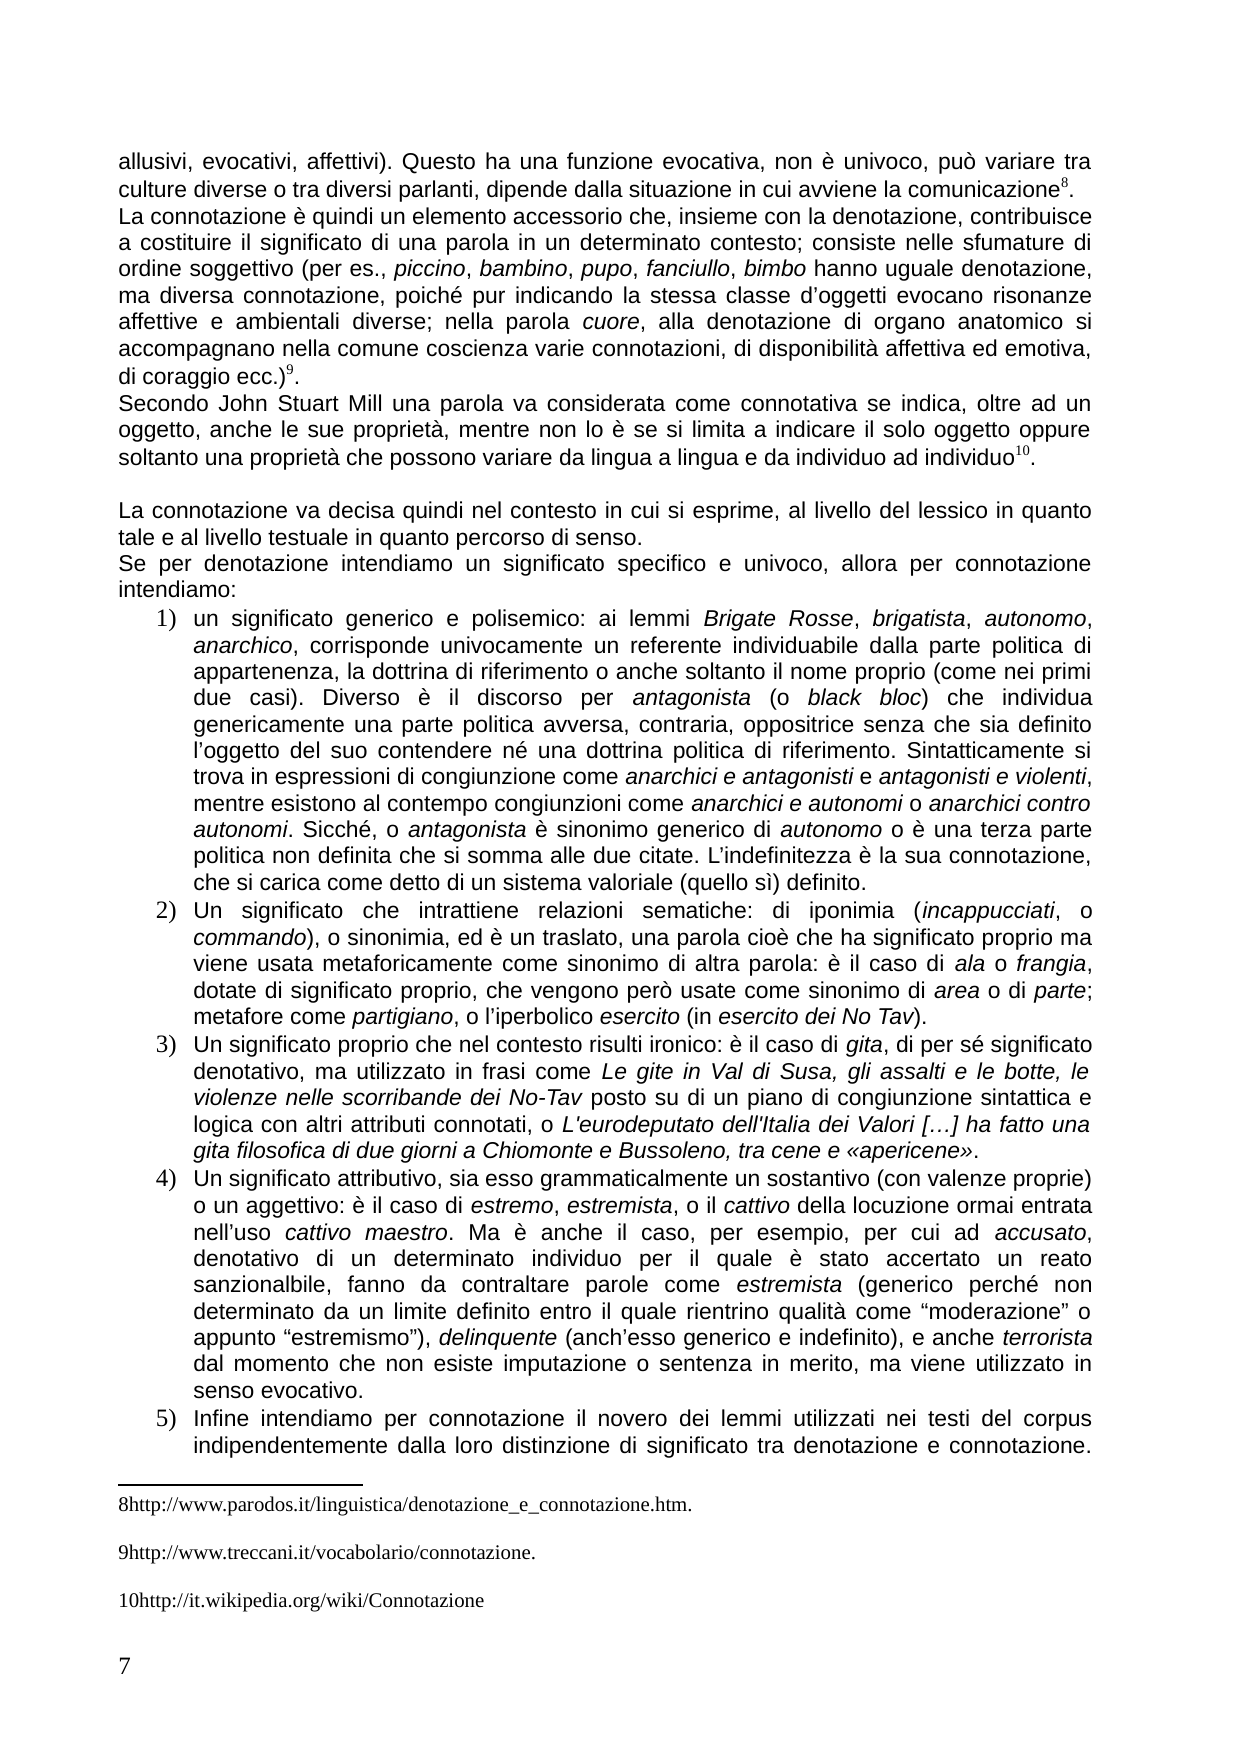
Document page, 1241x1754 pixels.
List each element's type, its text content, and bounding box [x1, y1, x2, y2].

list Un significato proprio che nel contesto risulti ironico: è il caso di gita, di per sé significato denotativo, ma utilizzato in frasi come Le gite in Val di Susa, gli assalti e le botte, le violenze nelle scorribande dei No-Tav posto su di un piano di congiunzione sintattica e logica con altri attributi connotati, o L'eurodeputato dell'Italia dei Valori […] ha fatto una gita filosofica di due giorni a Chiomonte e Bussoleno, tra cene e «apericene». [156, 1029, 1093, 1163]
list un significato generico e polisemico: ai lemmi Brigate Rosse, brigatista, autonomo, anarchico, corrisponde univocamente un referente individuabile dalla parte politica di appartenenza, la dottrina di riferimento o anche soltanto il nome proprio (come nei primi due casi). Diverso è il discorso per antagonista (o black bloc) che individua genericamente una parte politica avversa, contraria, oppositrice senza che sia definito l’oggetto del suo contendere né una dottrina politica di riferimento. Sintatticamente si trova in espressioni di congiunzione come anarchici e antagonisti e antagonisti e violenti, mentre esistono al contempo congiunzioni come anarchici e autonomi o anarchici contro autonomi. Sicché, o antagonista è sinonimo generico di autonomo o è una terza parte politica non definita che si somma alle due citate. L’indefinitezza è la sua connotazione, che si carica come detto di un sistema valoriale (quello sì) definito. [156, 603, 1093, 895]
list Infine intendiamo per connotazione il novero dei lemmi utilizzati nei testi del corpus indipendentemente dalla loro distinzione di significato tra denotazione e connotazione. [156, 1403, 1093, 1458]
text http://it.wikipedia.org/wiki/Connotazione [118, 1588, 1093, 1612]
text La connotazione è quindi un elemento accessorio che, insieme con la denotazione, contribuisce a costituire il significato di una parola in un determinato contesto; consiste nelle sfumature di ordine soggettivo (per es., piccino, bambino, pupo, fanciullo, bimbo hanno uguale denotazione, ma diversa connotazione, poiché pur indicando la stessa classe d’oggetti evocano risonanze affettive e ambientali diverse; nella parola cuore, alla denotazione di organo anatomico si accompagnano nella comune coscienza varie connotazioni, di disponibilità affettiva ed emotiva, di coraggio ecc.). [118, 203, 1093, 389]
text La connotazione va decisa quindi nel contesto in cui si esprime, al livello del lessico in quanto tale e al livello testuale in quanto percorso di senso. [118, 497, 1093, 550]
text Se per denotazione intendiamo un significato specifico e univoco, allora per connotazione intendiamo: [118, 550, 1093, 603]
text allusivi, evocativi, affettivi). Questo ha una funzione evocativa, non è univoco, può variare tra culture diverse o tra diversi parlanti, dipende dalla situazione in cui avviene la comunicazione. [118, 148, 1093, 203]
text http://www.parodos.it/linguistica/denotazione_e_connotazione.htm. [118, 1491, 1093, 1516]
text Secondo John Stuart Mill una parola va considerata come connotativa se indica, oltre ad un oggetto, anche le sue proprietà, mentre non lo è se si limita a indicare il solo oggetto oppure soltanto una proprietà che possono variare da lingua a lingua e da individuo ad individuo. [118, 389, 1093, 471]
list Un significato che intrattiene relazioni sematiche: di iponimia (incappucciati, o commando), o sinonimia, ed è un traslato, una parola cioè che ha significato proprio ma viene usata metaforicamente come sinonimo di altra parola: è il caso di ala o frangia, dotate di significato proprio, che vengono però usate come sinonimo di area o di parte; metafore come partigiano, o l’iperbolico esercito (in esercito dei No Tav). [156, 895, 1093, 1029]
text http://www.treccani.it/vocabolario/connotazione. [118, 1539, 1093, 1564]
list Un significato attributivo, sia esso grammaticalmente un sostantivo (con valenze proprie) o un aggettivo: è il caso di estremo, estremista, o il cattivo della locuzione ormai entrata nell’uso cattivo maestro. Ma è anche il caso, per esempio, per cui ad accusato, denotativo di un determinato individuo per il quale è stato accertato un reato sanzionalbile, fanno da contraltare parole come estremista (generico perché non determinato da un limite definito entro il quale rientrino qualità come “moderazione” o appunto “estremismo”), delinquente (anch’esso generico e indefinito), e anche terrorista dal momento che non esiste imputazione o sentenza in merito, ma viene utilizzato in senso evocativo. [156, 1163, 1093, 1403]
